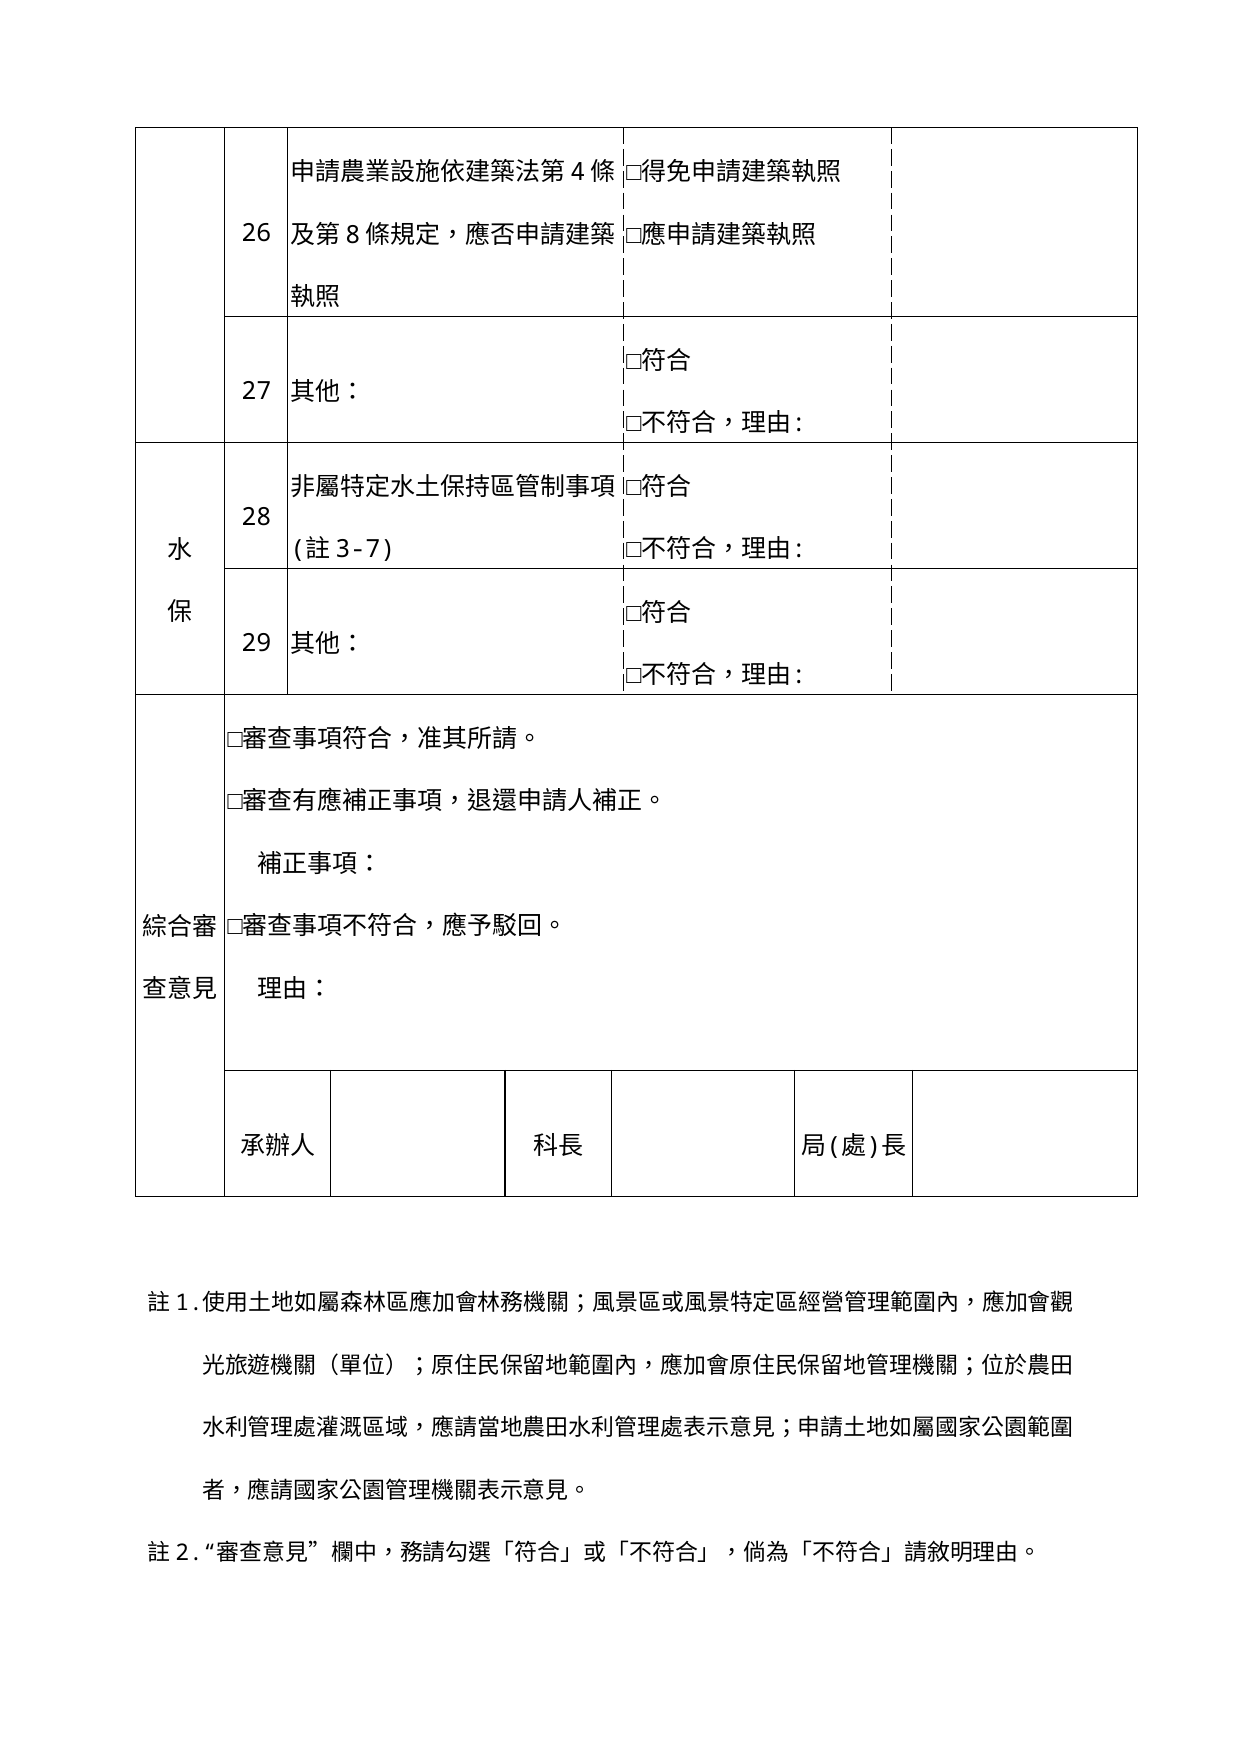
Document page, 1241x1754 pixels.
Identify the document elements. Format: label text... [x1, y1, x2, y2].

table_cell □得免申請建築執照 □應申請建築執照 [623, 128, 891, 316]
table_cell □符合 □不符合，理由: [623, 317, 891, 442]
table_cell [891, 569, 1137, 694]
table_cell [136, 128, 224, 442]
table_cell 其他： [288, 317, 623, 442]
table_cell 非屬特定水土保持區管制事項(註3-7) [288, 443, 623, 568]
text 註1.使用土地如屬森林區應加會林務機關；風景區或風景特定區經營管理範圍內，應加會觀光旅遊機關（單位）；原住民保留地範圍內，應加會原住民保留地管理機關；位於農田水利管理處灌溉區域，應請當地農田水利管理處表示意見；申請土地如屬國家公園範圍者，應請國家公園管理機關表示意見。 [148, 1259, 1092, 1509]
text 註2.“審查意見”欄中，務請勾選「符合」或「不符合」，倘為「不符合」請敘明理由。 [148, 1509, 1092, 1572]
table_cell 水 保 [136, 443, 224, 694]
table_cell 29 [225, 569, 287, 694]
table_cell 28 [225, 443, 287, 568]
table_cell □符合 □不符合，理由: [623, 443, 891, 568]
table_cell [891, 317, 1137, 442]
table_cell [612, 1071, 794, 1196]
table_cell 局(處)長 [795, 1071, 912, 1196]
table_cell [913, 1071, 1137, 1196]
table_cell 27 [225, 317, 287, 442]
table_cell 綜合審查意見 [136, 695, 224, 1196]
table_cell □符合 □不符合，理由: [623, 569, 891, 694]
table_cell 其他： [288, 569, 623, 694]
table_cell 承辦人 [225, 1071, 330, 1196]
table_cell 科長 [506, 1071, 611, 1196]
table_cell 申請農業設施依建築法第4條及第8條規定，應否申請建築執照 [288, 128, 623, 316]
table_cell 26 [225, 128, 287, 316]
table_cell [891, 443, 1137, 568]
table_cell [331, 1071, 504, 1196]
table_cell □審查事項符合，准其所請。 □審查有應補正事項，退還申請人補正。 補正事項： □審查事項不符合，應予駁回。 理由： [225, 695, 1137, 1070]
table_cell [891, 128, 1137, 316]
